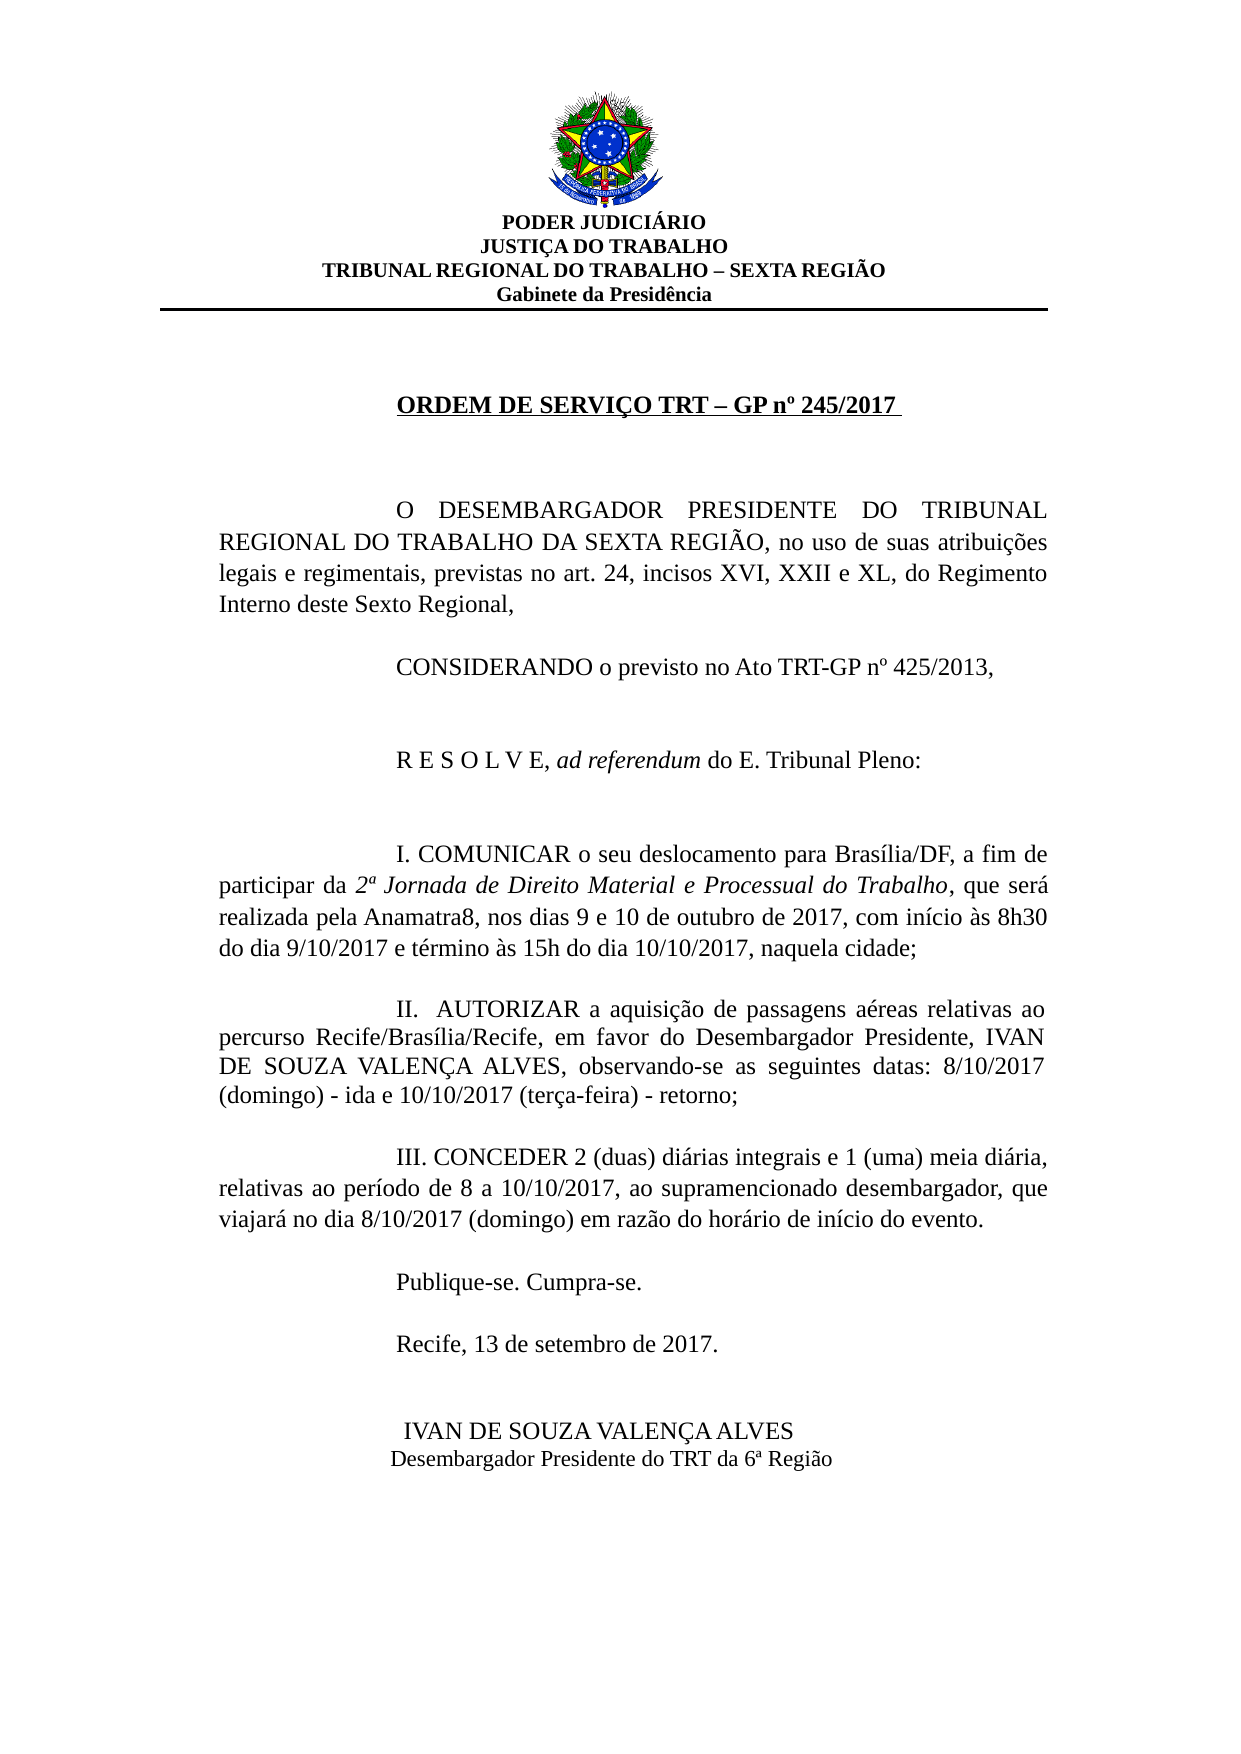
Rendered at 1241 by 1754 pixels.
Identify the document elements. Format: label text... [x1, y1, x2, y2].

text III. CONCEDER 2 (duas) diárias integrais e 1 (uma) meia diária, relativas ao período de 8 a 10/10/2017, ao supramencionado desembargador, que viajará no dia 8/10/2017 (domingo) em razão do horário de início do evento. [218, 1140, 1048, 1234]
text Publique-se. Cumpra-se. [218, 1265, 1048, 1296]
text IVAN DE SOUZA VALENÇA ALVES [159, 1416, 1048, 1445]
text Recife, 13 de setembro de 2017. [218, 1327, 1048, 1359]
text CONSIDERANDO o previsto no Ato TRT-GP nº 425/2013, [218, 650, 1048, 681]
text R E S O L V E, ad referendum do E. Tribunal Pleno: [218, 744, 1048, 775]
text O DESEMBARGADOR PRESIDENTE DO TRIBUNAL REGIONAL DO TRABALHO DA SEXTA REGIÃO, no uso de suas atribuições legais e regimentais, previstas no art. 24, incisos XVI, XXII e XL, do Regimento Interno deste Sexto Regional, [218, 494, 1048, 619]
subtitle ORDEM DE SERVIÇO TRT – GP nº 245/2017 [218, 390, 1048, 419]
text II. AUTORIZAR a aquisição de passagens aéreas relativas ao percurso Recife/Brasília/Recife, em favor do Desembargador Presidente, IVAN DE SOUZA VALENÇA ALVES, observando-se as seguintes datas: 8/10/2017 (domingo) - ida e 10/10/2017 (terça-feira) - retorno; [218, 994, 1045, 1109]
picture [542, 88, 666, 210]
text Desembargador Presidente do TRT da 6ª Região [218, 1445, 1048, 1471]
text I. COMUNICAR o seu deslocamento para Brasília/DF, a fim de participar da 2ª Jornada de Direito Material e Processual do Trabalho, que será realizada pela Anamatra8, nos dias 9 e 10 de outubro de 2017, com início às 8h30 do dia 9/10/2017 e término às 15h do dia 10/10/2017, naquela cidade; [218, 837, 1048, 962]
